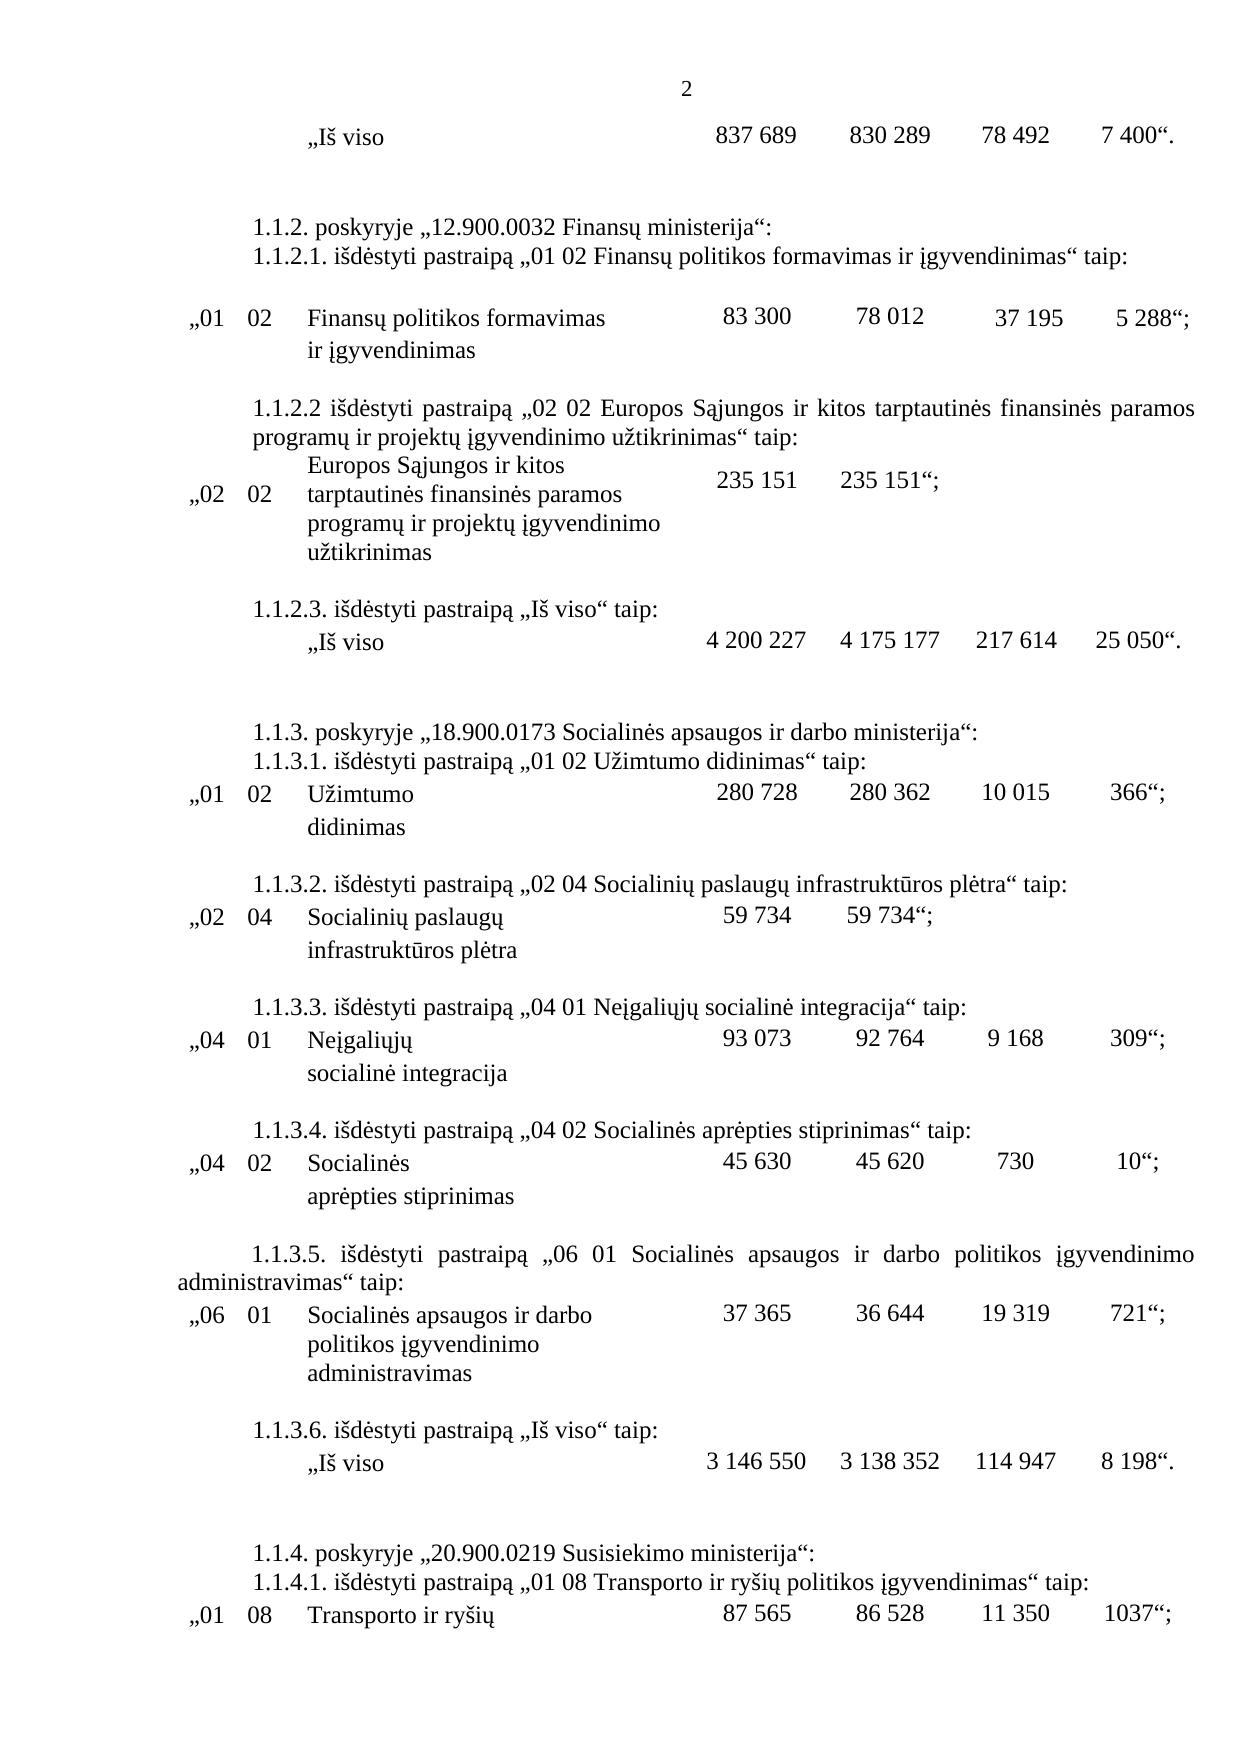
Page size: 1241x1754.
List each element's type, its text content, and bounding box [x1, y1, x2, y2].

table_cell [956, 1477, 1074, 1510]
table_header 8 198“. [1074, 1444, 1201, 1477]
table_header 11 350 [956, 1596, 1074, 1629]
table_cell [824, 1054, 956, 1087]
table_cell [236, 656, 296, 689]
text 1.1.3.4. išdėstyti pastraipą „04 02 Socialinės aprėpties stiprinimas“ taip: [177, 1116, 1196, 1144]
table_header 59 734“; [824, 898, 956, 931]
table_header 04 [236, 898, 296, 931]
table_header „04 [177, 1021, 236, 1054]
table_header „01 [177, 299, 236, 332]
table_cell [177, 1177, 236, 1210]
table_cell [1074, 332, 1201, 364]
table_header 87 565 [691, 1596, 823, 1629]
table_header [177, 118, 236, 151]
table_cell [956, 508, 1074, 566]
table_cell [1074, 1177, 1201, 1210]
table_header Socialinės [296, 1144, 691, 1177]
table_cell [956, 1329, 1074, 1387]
table_cell [1074, 151, 1201, 184]
table_header 78 012 [824, 299, 956, 332]
table_header 37 195 [956, 299, 1074, 332]
table_cell [824, 931, 956, 964]
table_header „01 [177, 1596, 236, 1629]
table_header 92 764 [824, 1021, 956, 1054]
table_header 10 015 [956, 775, 1074, 808]
table_header 78 492 [956, 118, 1074, 151]
table_cell [956, 656, 1076, 689]
table_cell [689, 151, 823, 184]
table_header Finansų politikos formavimas [296, 299, 691, 332]
table_cell [691, 332, 823, 364]
table_header „02 [177, 898, 236, 931]
table_cell [824, 151, 956, 184]
table_cell [691, 508, 823, 566]
table_cell [236, 1177, 296, 1210]
table_cell [1074, 508, 1201, 566]
table_cell [1074, 931, 1201, 964]
text 1.1.3.3. išdėstyti pastraipą „04 01 Neįgaliųjų socialinė integracija“ taip: [177, 992, 1196, 1021]
table_header 7 400“. [1074, 118, 1201, 151]
table_cell [956, 1054, 1074, 1087]
table_cell [177, 508, 236, 566]
table_header 114 947 [956, 1444, 1074, 1477]
table_cell [824, 332, 956, 364]
table_header 830 289 [824, 118, 956, 151]
table_header [1074, 898, 1201, 931]
table_header [177, 623, 236, 656]
table_header 3 146 550 [689, 1444, 823, 1477]
table_header 280 362 [824, 775, 956, 808]
table_header 93 073 [691, 1021, 823, 1054]
text 1.1.3. poskyryje „18.900.0173 Socialinės apsaugos ir darbo ministerija“: [177, 717, 1196, 746]
table_cell didinimas [296, 808, 691, 841]
table_cell [177, 151, 236, 184]
text 1.1.2.2 išdėstyti pastraipą „02 02 Europos Sąjungos ir kitos tarptautinės finansinės paramos programų ir projektų įgyvendinimo užtikrinimas“ taip: [252, 393, 1196, 451]
table_cell [236, 1054, 296, 1087]
table_cell [177, 656, 236, 689]
table_header 5 288“; [1074, 299, 1201, 332]
table_header Neįgaliųjų [296, 1021, 691, 1054]
table_cell [177, 1329, 236, 1387]
table_cell [236, 808, 296, 841]
table_header Transporto ir ryšių [296, 1596, 691, 1629]
table_header 4 175 177 [824, 623, 956, 656]
table_header 235 151“; [824, 451, 956, 508]
table_header 19 319 [956, 1296, 1074, 1329]
table_cell [824, 508, 956, 566]
table_header Užimtumo [296, 775, 691, 808]
table_header 02 [236, 299, 296, 332]
table_cell [177, 808, 236, 841]
table_cell [824, 1177, 956, 1210]
table_cell [824, 656, 956, 689]
text 1.1.2.3. išdėstyti pastraipą „Iš viso“ taip: [177, 594, 1196, 623]
table_cell [236, 151, 296, 184]
table_header [956, 451, 1074, 508]
table_header [236, 623, 296, 656]
table_cell [1074, 1477, 1201, 1510]
table_cell politikos įgyvendinimo administravimas [296, 1329, 691, 1387]
table_cell [691, 1329, 823, 1387]
table_cell [691, 1177, 823, 1210]
table_header „01 [177, 775, 236, 808]
table_header 309“; [1074, 1021, 1201, 1054]
table_cell [691, 931, 823, 964]
table_cell [296, 656, 688, 689]
table_cell [296, 151, 688, 184]
table_header 08 [236, 1596, 296, 1629]
table_cell [177, 931, 236, 964]
text 1.1.4.1. išdėstyti pastraipą „01 08 Transporto ir ryšių politikos įgyvendinimas“ taip: [177, 1567, 1196, 1596]
table_header 730 [956, 1144, 1074, 1177]
table_header „04 [177, 1144, 236, 1177]
table_cell [236, 931, 296, 964]
table_header 02 [236, 451, 296, 508]
table_header 1037“; [1074, 1596, 1201, 1629]
table_cell [177, 1054, 236, 1087]
table_cell [956, 332, 1074, 364]
text 1.1.4. poskyryje „20.900.0219 Susisiekimo ministerija“: [177, 1538, 1196, 1567]
table_header [956, 898, 1074, 931]
table_cell [296, 1477, 688, 1510]
table_header „Iš viso [296, 118, 688, 151]
table_header 02 [236, 775, 296, 808]
text 1.1.3.2. išdėstyti pastraipą „02 04 Socialinių paslaugų infrastruktūros plėtra“ taip: [177, 869, 1196, 898]
table_header 10“; [1074, 1144, 1201, 1177]
table_cell [236, 1477, 296, 1510]
table_header „06 [177, 1296, 236, 1329]
table_cell [236, 1329, 296, 1387]
table_header 01 [236, 1296, 296, 1329]
table_header 37 365 [691, 1296, 823, 1329]
table_header [177, 1444, 236, 1477]
table_cell [1076, 656, 1201, 689]
table_header 25 050“. [1076, 623, 1201, 656]
table_header Socialinių paslaugų [296, 898, 691, 931]
table_header [1074, 451, 1201, 508]
table_cell [824, 808, 956, 841]
table_header 235 151 [691, 451, 823, 508]
table_cell [691, 808, 823, 841]
table_cell [956, 808, 1074, 841]
table_header 86 528 [824, 1596, 956, 1629]
table_header [236, 1444, 296, 1477]
table_header 9 168 [956, 1021, 1074, 1054]
table_header [236, 118, 296, 151]
table_cell [689, 1477, 823, 1510]
table_header 721“; [1074, 1296, 1201, 1329]
table_cell [956, 151, 1074, 184]
table_cell [956, 1177, 1074, 1210]
table_header „Iš viso [296, 1444, 688, 1477]
text 1.1.3.6. išdėstyti pastraipą „Iš viso“ taip: [177, 1415, 1196, 1444]
table_header 4 200 227 [689, 623, 823, 656]
text 1.1.3.5. išdėstyti pastraipą „06 01 Socialinės apsaugos ir darbo politikos įgyvendinimo administravimas“ taip: [177, 1239, 1196, 1296]
table_header 837 689 [689, 118, 823, 151]
text 1.1.2. poskyryje „12.900.0032 Finansų ministerija“: [177, 212, 1196, 241]
table_cell aprėpties stiprinimas [296, 1177, 691, 1210]
table_header 02 [236, 1144, 296, 1177]
text 1.1.3.1. išdėstyti pastraipą „01 02 Užimtumo didinimas“ taip: [177, 746, 1196, 775]
table_cell infrastruktūros plėtra [296, 931, 691, 964]
table_cell [691, 1054, 823, 1087]
table_cell [956, 931, 1074, 964]
table_header 3 138 352 [824, 1444, 956, 1477]
table_header 45 620 [824, 1144, 956, 1177]
table_header Socialinės apsaugos ir darbo [296, 1296, 691, 1329]
table_cell [177, 332, 236, 364]
table_header 59 734 [691, 898, 823, 931]
table_header 45 630 [691, 1144, 823, 1177]
table_header Europos Sąjungos ir kitos tarptautinės finansinės paramos [296, 451, 691, 508]
table_header „02 [177, 451, 236, 508]
table_header 280 728 [691, 775, 823, 808]
table_cell ir įgyvendinimas [296, 332, 691, 364]
text 1.1.2.1. išdėstyti pastraipą „01 02 Finansų politikos formavimas ir įgyvendinimas“ taip: [252, 241, 1196, 270]
table_header 01 [236, 1021, 296, 1054]
table_cell [689, 656, 823, 689]
table_header 217 614 [956, 623, 1076, 656]
table_cell [1074, 808, 1201, 841]
table_header 83 300 [691, 299, 823, 332]
table_header 366“; [1074, 775, 1201, 808]
table_header 36 644 [824, 1296, 956, 1329]
table_cell [824, 1329, 956, 1387]
table_cell [1074, 1329, 1201, 1387]
table_cell socialinė integracija [296, 1054, 691, 1087]
table_cell [177, 1477, 236, 1510]
table_cell [236, 332, 296, 364]
table_cell [824, 1477, 956, 1510]
table_header „Iš viso [296, 623, 688, 656]
table_cell [1074, 1054, 1201, 1087]
table_cell [236, 508, 296, 566]
table_cell programų ir projektų įgyvendinimo užtikrinimas [296, 508, 691, 566]
